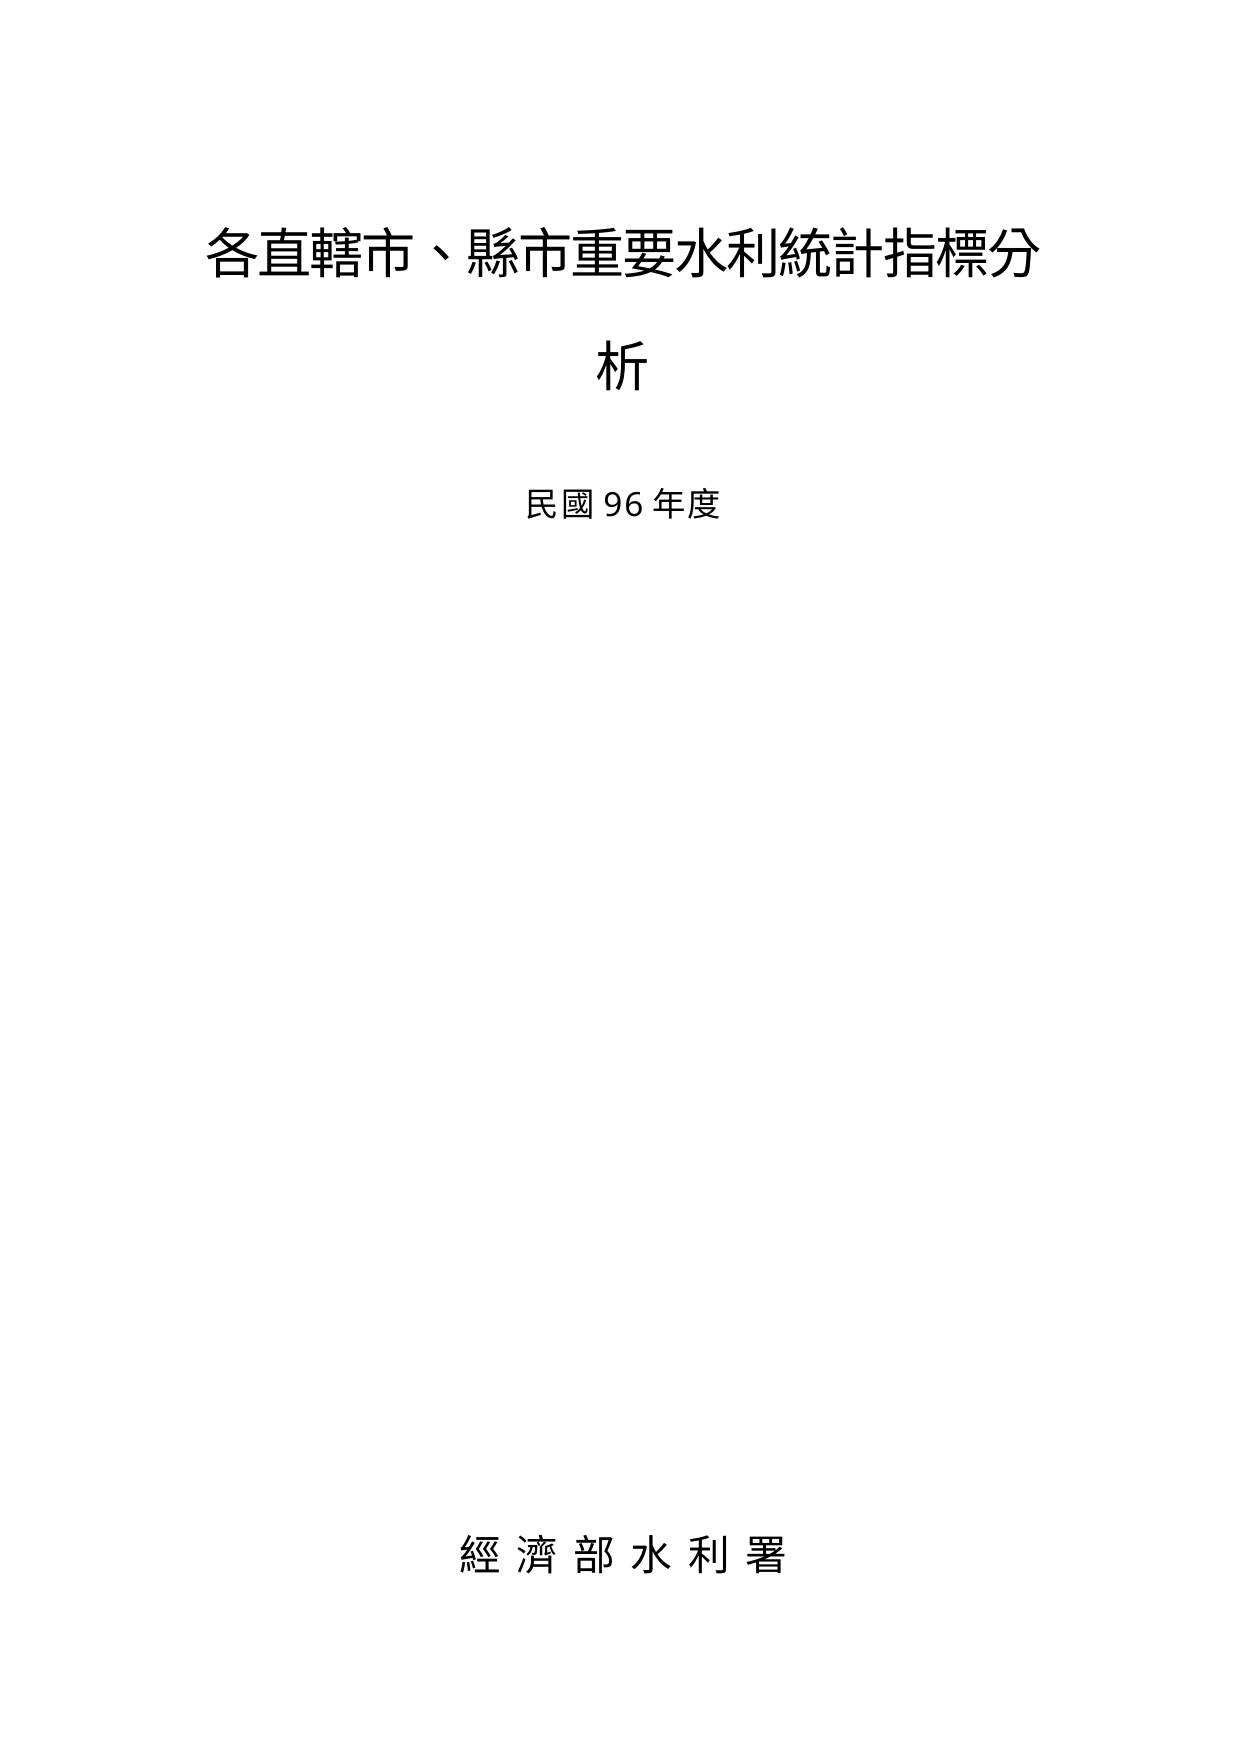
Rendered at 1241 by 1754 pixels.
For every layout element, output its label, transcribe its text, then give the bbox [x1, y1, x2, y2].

text 各直轄市、縣市重要水利統計指標分析 [201, 194, 1045, 419]
text 民國96年度 [201, 465, 1045, 540]
text 經 濟 部 水 利 署 [201, 1515, 1045, 1590]
